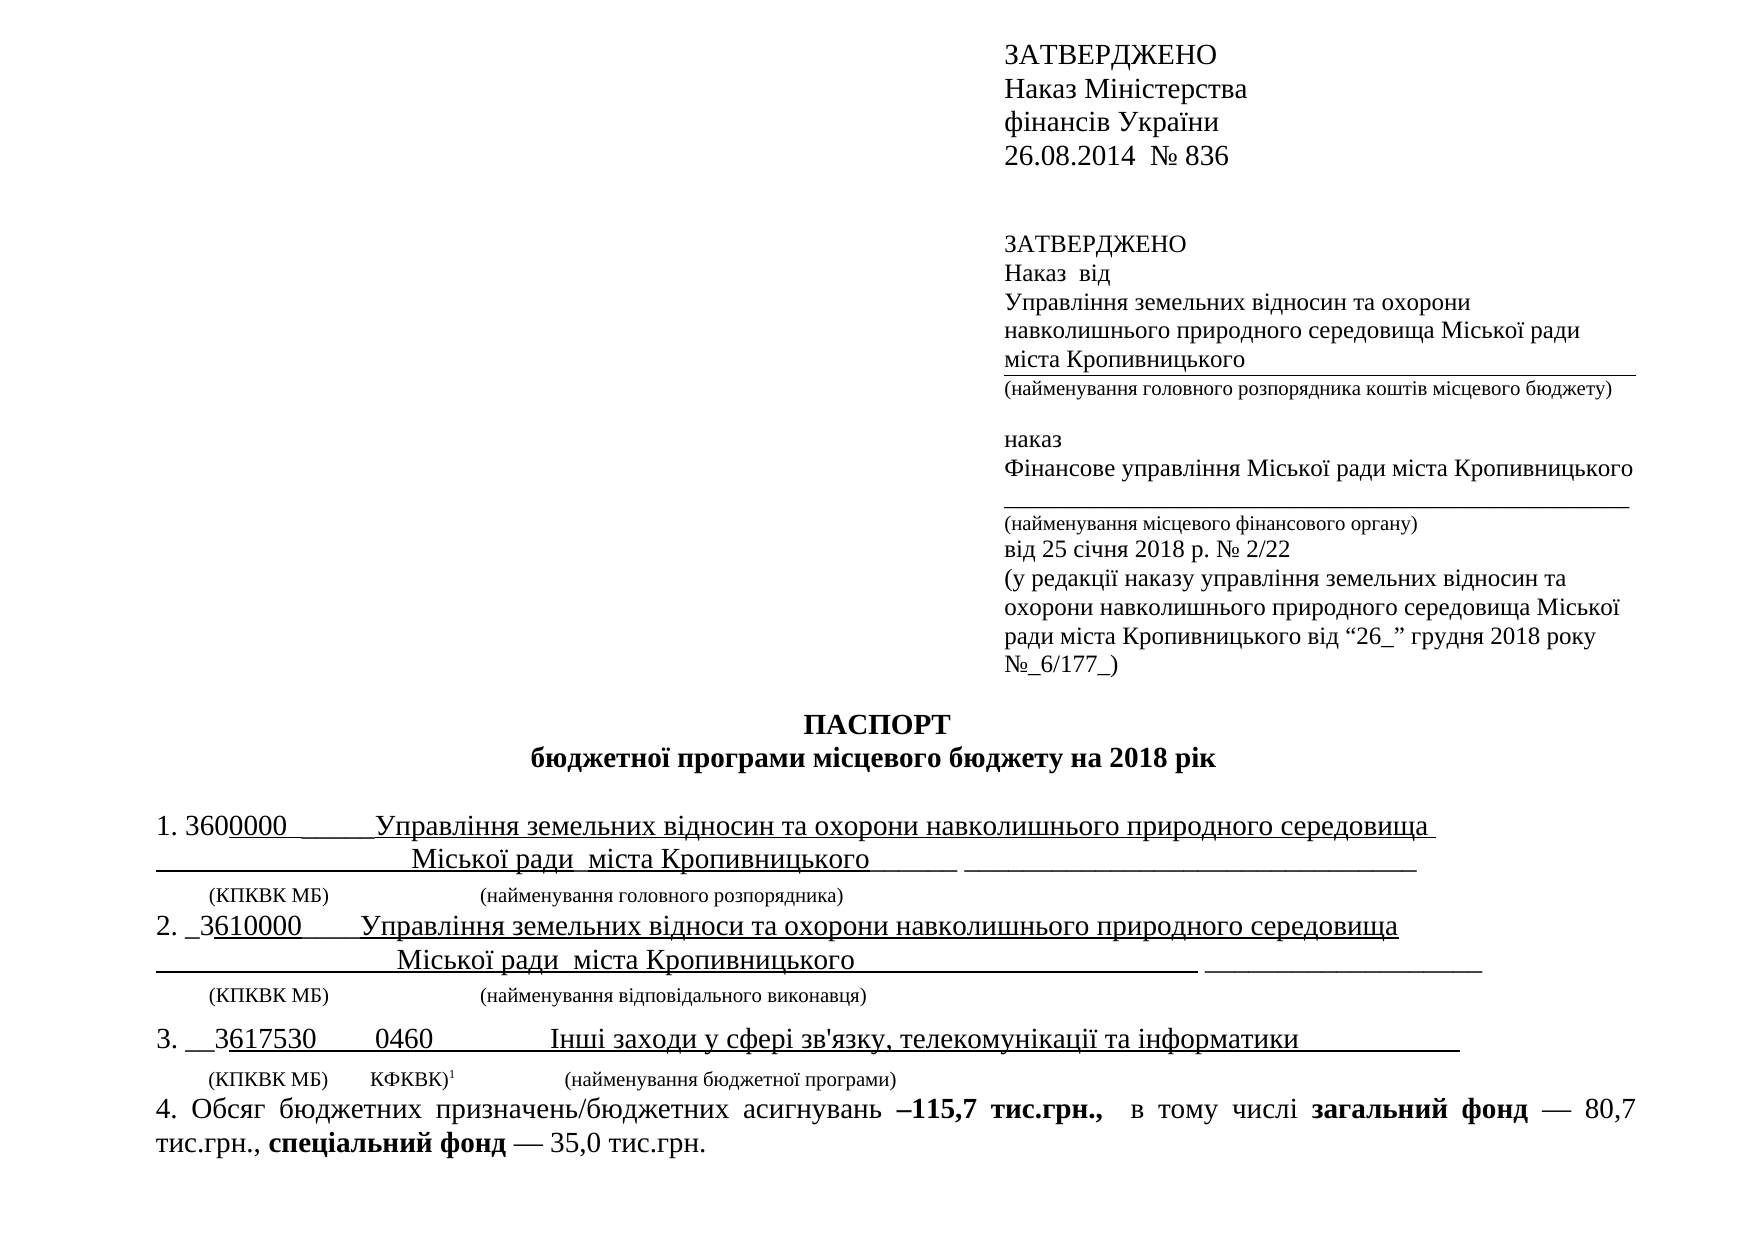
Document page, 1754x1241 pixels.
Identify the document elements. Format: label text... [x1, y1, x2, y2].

text 4. Обсяг бюджетних призначень/бюджетних асигнувань –115,7 тис.грн., в тому числі загальний фонд — 80,7 тис.грн., спеціальний фонд — 35,0 тис.грн. [156, 1091, 1636, 1158]
text 3. __3617530 0460 Інші заходи у сфері зв'язку, телекомунікації та інформатики [118, 1021, 1636, 1055]
text 26.08.2014 № 836 [1004, 138, 1636, 172]
text від 25 січня 2018 р. № 2/22 [1004, 534, 1636, 563]
text Наказ Міністерства фінансів України [1004, 71, 1636, 138]
text наказ [1004, 424, 1636, 453]
text Міської ради міста Кропивницького ___________________ (КПКВК МБ) (найменування відповідального виконавця) [118, 942, 1636, 1009]
text Міської ради_міста Кропивницького______ _______________________________ (КПКВК МБ) (найменування головного розпорядника) [118, 841, 1636, 908]
text ПАСПОРТ [118, 707, 1636, 741]
text 2. _3610000____Управління земельних відноси та охорони навколишнього природного середовища [118, 908, 1636, 942]
text Затверджено [1004, 37, 1636, 71]
text Фінансове управління Міської ради міста Кропивницького __________________________________________________ (найменування місцевого фінансового органу) [1004, 453, 1636, 534]
text ЗАТВЕРДЖЕНО Наказ від [1004, 229, 1636, 287]
text (найменування головного розпорядника коштів місцевого бюджету) [1004, 376, 1636, 424]
text (КПКВК МБ) КФКВК)1 (найменування бюджетної програми) [118, 1067, 1636, 1091]
text (у редакції наказу управління земельних відносин та охорони навколишнього природного середовища Міської ради міста Кропивницького від “26_” грудня 2018 року №_6/177_) [1004, 563, 1636, 678]
text бюджетної програми місцевого бюджету на 2018 рік [118, 741, 1636, 774]
text Управління земельних відносин та охорони навколишнього природного середовища Міської ради міста Кропивницького [1004, 287, 1636, 375]
text 1. 3600000 _____Управління земельних відносин та охорони навколишнього природного середовища [118, 808, 1636, 841]
